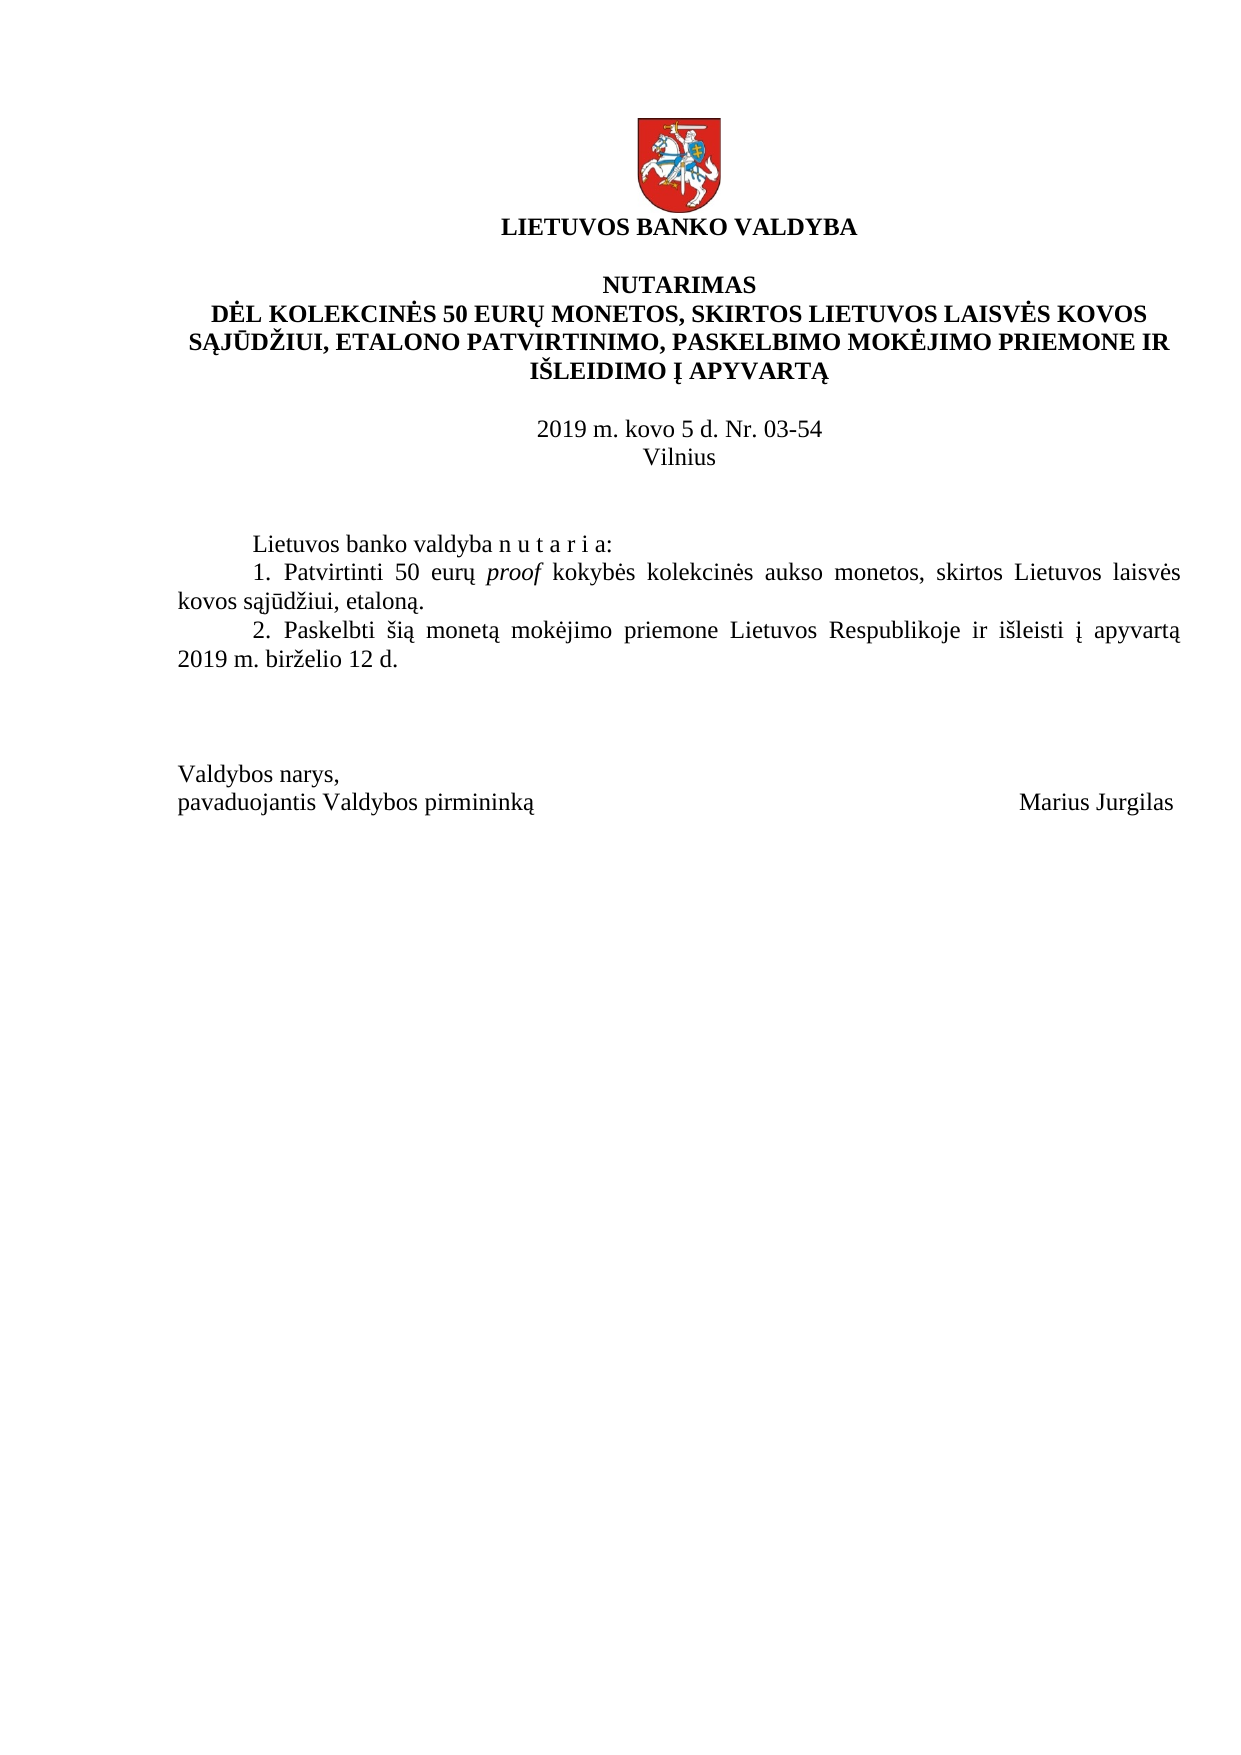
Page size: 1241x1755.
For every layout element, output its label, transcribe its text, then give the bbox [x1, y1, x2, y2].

text 2. Paskelbti šią monetą mokėjimo priemone Lietuvos Respublikoje ir išleisti į apyvartą 2019 m. birželio 12 d. [177, 615, 1181, 672]
text 2019 m. kovo 5 d. Nr. 03-54 [177, 414, 1181, 442]
text Valdybos narys, [177, 759, 1181, 787]
text NUTARIMAS [177, 270, 1181, 299]
text LIETUVOS BANKO VALDYBA [177, 212, 1181, 241]
text 1. Patvirtinti 50 eurų proof kokybės kolekcinės aukso monetos, skirtos Lietuvos laisvės kovos sąjūdžiui, etaloną. [177, 557, 1181, 615]
text DĖL KOLEKCINės 50 EURŲ monetos, SKIRTos LIETUVOS LAISVĖS KOVOS SĄJŪDŽIUI, etalonO PATVIRTINIMO, PASKELBIMO MOKĖJIMO PRIEMONE IR IŠLEIDIMO Į APYVARTĄ [177, 299, 1181, 385]
text Lietuvos banko valdyba n u t a r i a: [177, 529, 1181, 557]
text Vilnius [177, 442, 1181, 471]
text pavaduojantis Valdybos pirmininką Marius Jurgilas [177, 787, 1181, 816]
